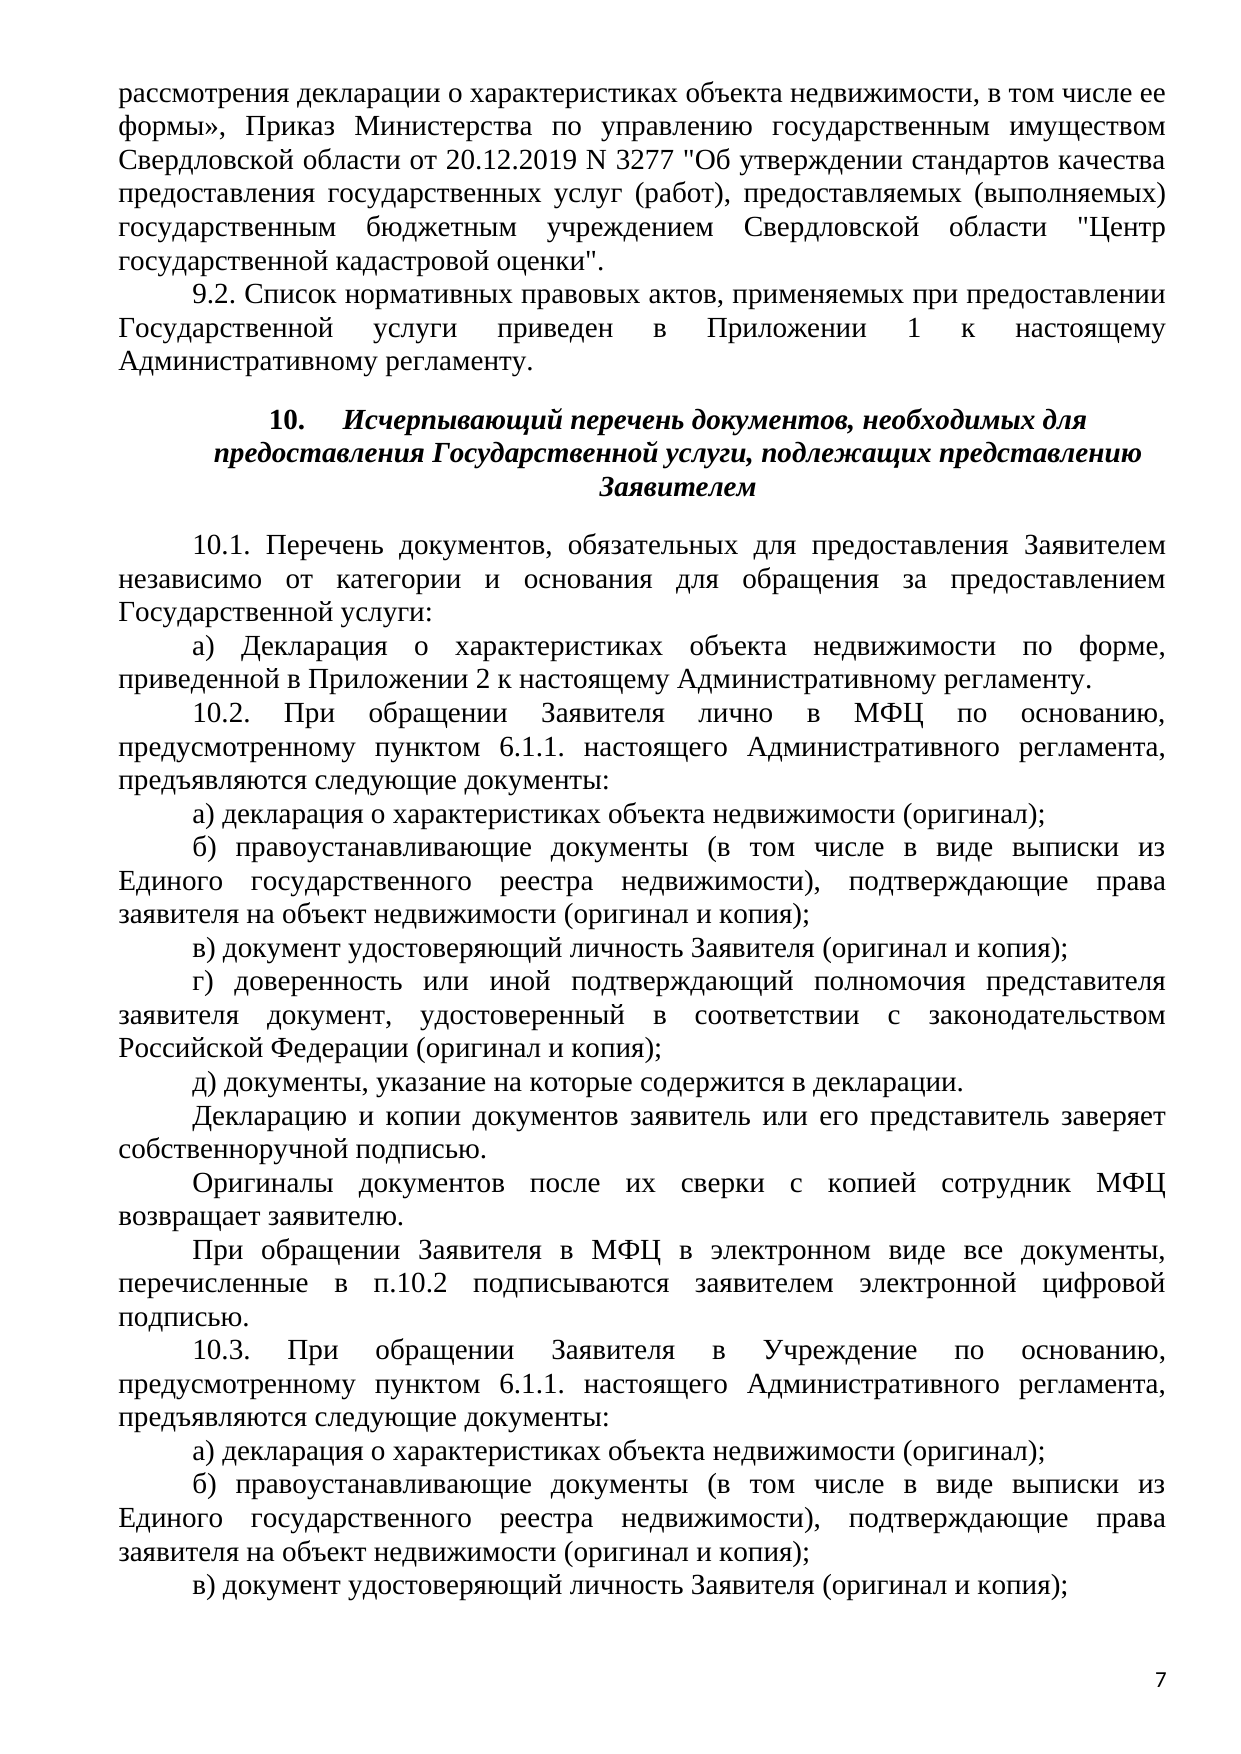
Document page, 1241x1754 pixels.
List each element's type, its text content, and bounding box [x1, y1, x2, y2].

text 10.3. При обращении Заявителя в Учреждение по основанию, предусмотренному пунктом 6.1.1. настоящего Административного регламента, предъявляются следующие документы: [118, 1332, 1167, 1433]
text а) декларация о характеристиках объекта недвижимости (оригинал); [118, 796, 1167, 829]
text 9.2. Список нормативных правовых актов, применяемых при предоставлении Государственной услуги приведен в Приложении 1 к настоящему Административному регламенту. [118, 276, 1167, 377]
text а) Декларация о характеристиках объекта недвижимости по форме, приведенной в Приложении 2 к настоящему Административному регламенту. [118, 628, 1167, 695]
text 10.2. При обращении Заявителя лично в МФЦ по основанию, предусмотренному пунктом 6.1.1. настоящего Административного регламента, предъявляются следующие документы: [118, 695, 1167, 796]
text При обращении Заявителя в МФЦ в электронном виде все документы, перечисленные в п.10.2 подписываются заявителем электронной цифровой подписью. [118, 1232, 1167, 1332]
text в) документ удостоверяющий личность Заявителя (оригинал и копия); [118, 930, 1167, 963]
text д) документы, указание на которые содержится в декларации. [118, 1064, 1167, 1098]
subtitle Исчерпывающий перечень документов, необходимых для предоставления Государственной услуги, подлежащих представлению Заявителем [192, 402, 1167, 502]
text рассмотрения декларации о характеристиках объекта недвижимости, в том числе ее формы», Приказ Министерства по управлению государственным имуществом Свердловской области от 20.12.2019 N 3277 "Об утверждении стандартов качества предоставления государственных услуг (работ), предоставляемых (выполняемых) государственным бюджетным учреждением Свердловской области "Центр государственной кадастровой оценки". [118, 75, 1167, 276]
text б) правоустанавливающие документы (в том числе в виде выписки из Единого государственного реестра недвижимости), подтверждающие права заявителя на объект недвижимости (оригинал и копия); [118, 1467, 1167, 1567]
text Оригиналы документов после их сверки с копией сотрудник МФЦ возвращает заявителю. [118, 1165, 1167, 1232]
text 10.1. Перечень документов, обязательных для предоставления Заявителем независимо от категории и основания для обращения за предоставлением Государственной услуги: [118, 527, 1167, 628]
text б) правоустанавливающие документы (в том числе в виде выписки из Единого государственного реестра недвижимости), подтверждающие права заявителя на объект недвижимости (оригинал и копия); [118, 829, 1167, 930]
text Декларацию и копии документов заявитель или его представитель заверяет собственноручной подписью. [118, 1098, 1167, 1165]
text а) декларация о характеристиках объекта недвижимости (оригинал); [118, 1433, 1167, 1467]
text г) доверенность или иной подтверждающий полномочия представителя заявителя документ, удостоверенный в соответствии с законодательством Российской Федерации (оригинал и копия); [118, 963, 1167, 1064]
text в) документ удостоверяющий личность Заявителя (оригинал и копия); [118, 1567, 1167, 1601]
